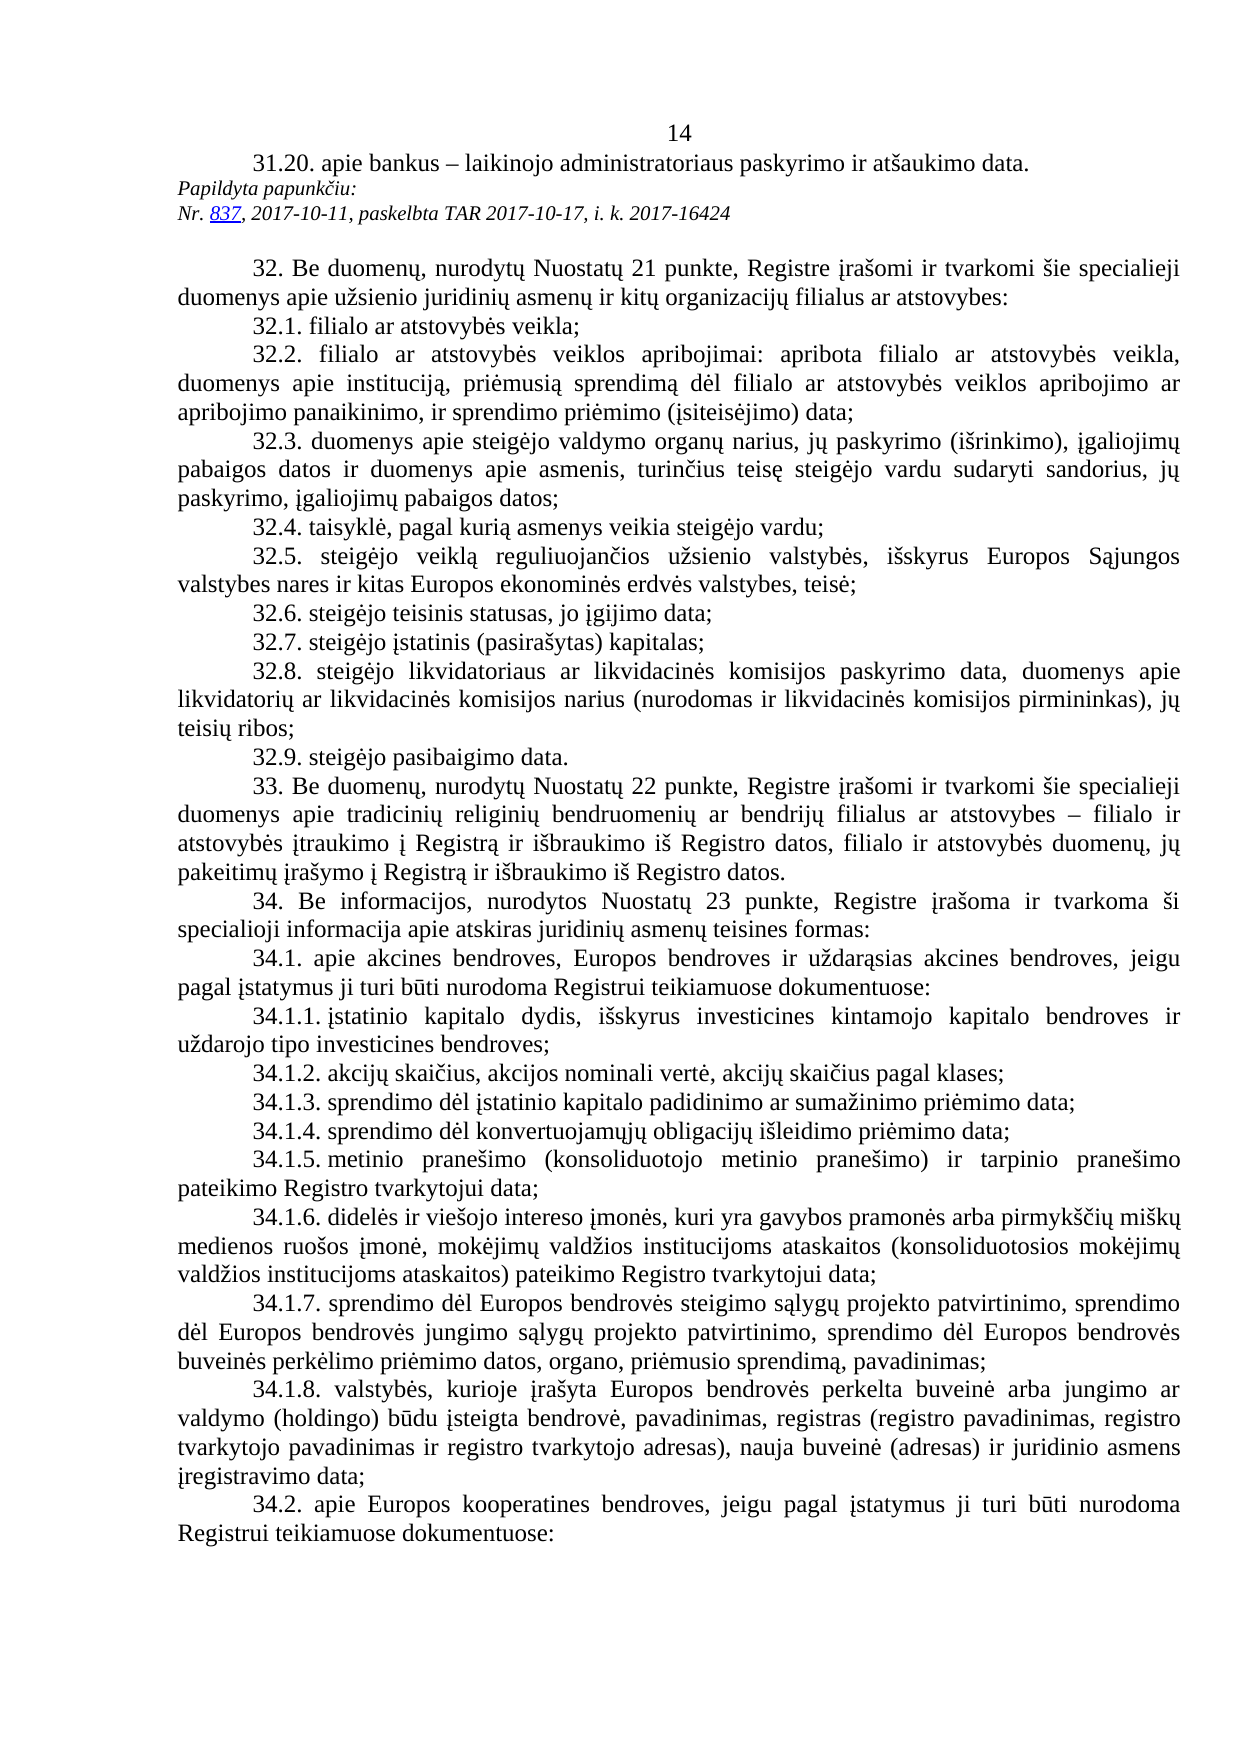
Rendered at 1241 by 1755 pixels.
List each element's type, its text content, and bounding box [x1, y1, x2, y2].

text Nr. 837, 2017-10-11, paskelbta TAR 2017-10-17, i. k. 2017-16424 [177, 200, 1181, 224]
text 34.1. apie akcines bendroves, Europos bendroves ir uždarąsias akcines bendroves, jeigu pagal įstatymus ji turi būti nurodoma Registrui teikiamuose dokumentuose: [177, 943, 1181, 1001]
text 32.2. filialo ar atstovybės veiklos apribojimai: apribota filialo ar atstovybės veikla, duomenys apie instituciją, priėmusią sprendimą dėl filialo ar atstovybės veiklos apribojimo ar apribojimo panaikinimo, ir sprendimo priėmimo (įsiteisėjimo) data; [177, 339, 1181, 426]
text 32.8. steigėjo likvidatoriaus ar likvidacinės komisijos paskyrimo data, duomenys apie likvidatorių ar likvidacinės komisijos narius (nurodomas ir likvidacinės komisijos pirmininkas), jų teisių ribos; [177, 656, 1181, 742]
text 34.1.2. akcijų skaičius, akcijos nominali vertė, akcijų skaičius pagal klases; [177, 1058, 1181, 1087]
text 32. Be duomenų, nurodytų Nuostatų 21 punkte, Registre įrašomi ir tvarkomi šie specialieji duomenys apie užsienio juridinių asmenų ir kitų organizacijų filialus ar atstovybes: [177, 253, 1181, 311]
text 32.7. steigėjo įstatinis (pasirašytas) kapitalas; [177, 627, 1181, 656]
text 34.1.5. metinio pranešimo (konsoliduotojo metinio pranešimo) ir tarpinio pranešimo pateikimo Registro tvarkytojui data; [177, 1144, 1181, 1202]
text 34.1.4. sprendimo dėl konvertuojamųjų obligacijų išleidimo priėmimo data; [177, 1116, 1181, 1144]
text 34.1.8. valstybės, kurioje įrašyta Europos bendrovės perkelta buveinė arba jungimo ar valdymo (holdingo) būdu įsteigta bendrovė, pavadinimas, registras (registro pavadinimas, registro tvarkytojo pavadinimas ir registro tvarkytojo adresas), nauja buveinė (adresas) ir juridinio asmens įregistravimo data; [177, 1374, 1181, 1489]
text 33. Be duomenų, nurodytų Nuostatų 22 punkte, Registre įrašomi ir tvarkomi šie specialieji duomenys apie tradicinių religinių bendruomenių ar bendrijų filialus ar atstovybes – filialo ir atstovybės įtraukimo į Registrą ir išbraukimo iš Registro datos, filialo ir atstovybės duomenų, jų pakeitimų įrašymo į Registrą ir išbraukimo iš Registro datos. [177, 771, 1181, 886]
text 34.1.6. didelės ir viešojo intereso įmonės, kuri yra gavybos pramonės arba pirmykščių miškų medienos ruošos įmonė, mokėjimų valdžios institucijoms ataskaitos (konsoliduotosios mokėjimų valdžios institucijoms ataskaitos) pateikimo Registro tvarkytojui data; [177, 1202, 1181, 1288]
text 34. Be informacijos, nurodytos Nuostatų 23 punkte, Registre įrašoma ir tvarkoma ši specialioji informacija apie atskiras juridinių asmenų teisines formas: [177, 886, 1181, 943]
text 34.2. apie Europos kooperatines bendroves, jeigu pagal įstatymus ji turi būti nurodoma Registrui teikiamuose dokumentuose: [177, 1489, 1181, 1547]
text 32.5. steigėjo veiklą reguliuojančios užsienio valstybės, išskyrus Europos Sąjungos valstybes nares ir kitas Europos ekonominės erdvės valstybes, teisė; [177, 541, 1181, 598]
text 34.1.3. sprendimo dėl įstatinio kapitalo padidinimo ar sumažinimo priėmimo data; [177, 1087, 1181, 1116]
text 32.3. duomenys apie steigėjo valdymo organų narius, jų paskyrimo (išrinkimo), įgaliojimų pabaigos datos ir duomenys apie asmenis, turinčius teisę steigėjo vardu sudaryti sandorius, jų paskyrimo, įgaliojimų pabaigos datos; [177, 426, 1181, 512]
text 32.1. filialo ar atstovybės veikla; [177, 311, 1181, 339]
text Papildyta papunkčiu: [177, 176, 1181, 200]
text 32.6. steigėjo teisinis statusas, jo įgijimo data; [177, 598, 1181, 627]
text 34.1.1. įstatinio kapitalo dydis, išskyrus investicines kintamojo kapitalo bendroves ir uždarojo tipo investicines bendroves; [177, 1001, 1181, 1058]
text 31.20. apie bankus – laikinojo administratoriaus paskyrimo ir atšaukimo data. [177, 148, 1181, 176]
text 32.4. taisyklė, pagal kurią asmenys veikia steigėjo vardu; [177, 512, 1181, 541]
text 34.1.7. sprendimo dėl Europos bendrovės steigimo sąlygų projekto patvirtinimo, sprendimo dėl Europos bendrovės jungimo sąlygų projekto patvirtinimo, sprendimo dėl Europos bendrovės buveinės perkėlimo priėmimo datos, organo, priėmusio sprendimą, pavadinimas; [177, 1288, 1181, 1374]
text 32.9. steigėjo pasibaigimo data. [177, 742, 1181, 771]
